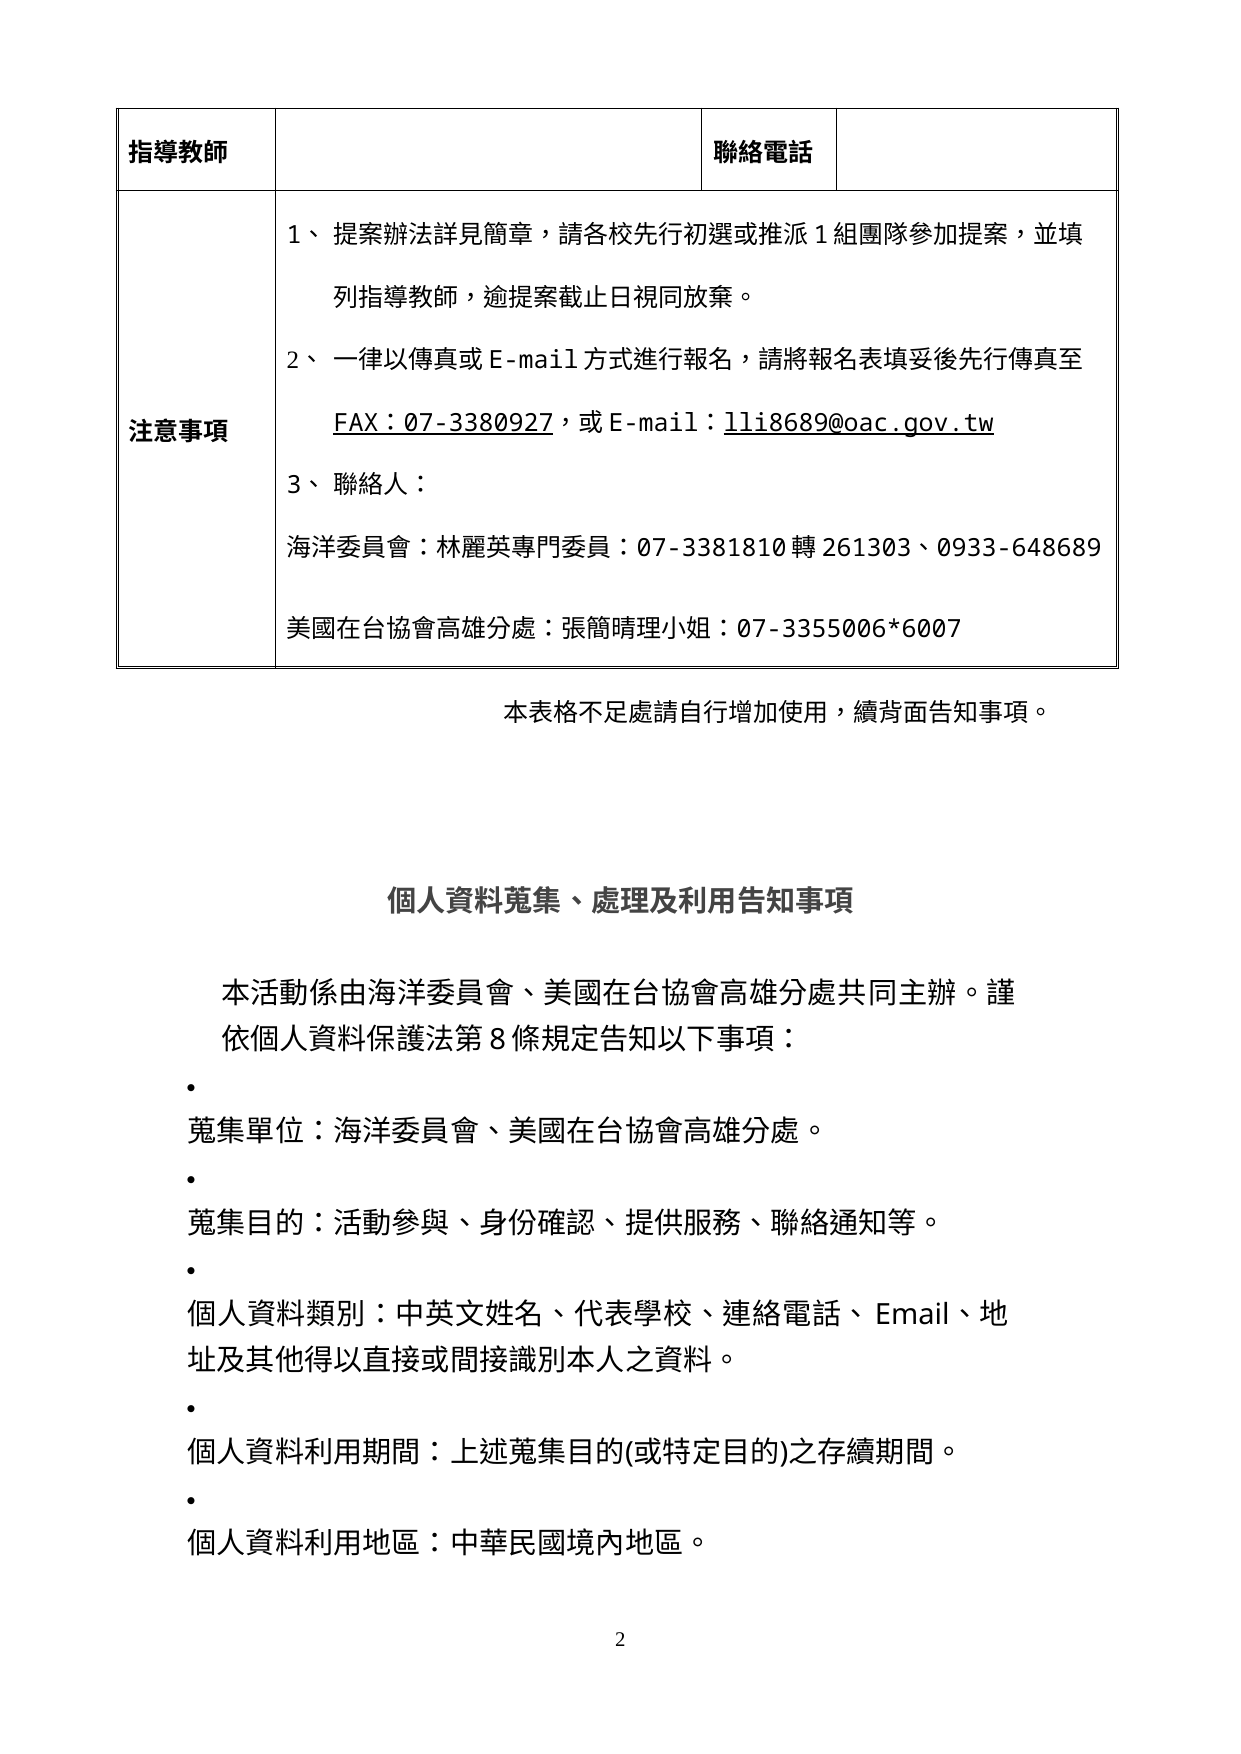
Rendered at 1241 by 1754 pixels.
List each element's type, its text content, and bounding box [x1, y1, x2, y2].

table_cell 指導教師 [119, 109, 275, 190]
list 蒐集目的：活動參與、身份確認、提供服務、聯絡通知等。 [187, 1151, 1009, 1242]
list 個人資料利用地區：中華民國境內地區。 [187, 1471, 1009, 1563]
table_cell [1119, 108, 1123, 190]
table_cell 提案辦法詳見簡章，請各校先行初選或推派1組團隊參加提案，並填列指導教師，逾提案截止日視同放棄。 一律以傳真或E-mail方式進行報名，請將報名表填妥後先行傳真至FAX：07-3380927，或E-mail：lli8689@oac.gov.tw 聯絡人： 海洋委員會：林麗英專門委員：07-3381810轉261303、0933-648689 美國在台協會高雄分處：張簡晴理小姐：07-3355006*6007 [276, 191, 1116, 666]
list 蒐集單位：海洋委員會、美國在台協會高雄分處。 [187, 1059, 1009, 1151]
table_cell 注意事項 [119, 191, 275, 666]
list 個人資料利用期間：上述蒐集目的(或特定目的)之存續期間。 [187, 1380, 1009, 1471]
text 個人資料蒐集、處理及利用告知事項 [187, 857, 1053, 919]
table_cell [1119, 190, 1123, 666]
table_cell 聯絡電話 [702, 109, 836, 190]
list 個人資料類別：中英文姓名、代表學校、連絡電話、Email、地址及其他得以直接或間接識別本人之資料。 [187, 1242, 1009, 1380]
text 本活動係由海洋委員會、美國在台協會高雄分處共同主辦。謹依個人資料保護法第8條規定告知以下事項： [221, 967, 1016, 1059]
table_cell [837, 109, 1116, 190]
table_cell [276, 109, 701, 190]
text 本表格不足處請自行增加使用，續背面告知事項。 [187, 669, 1053, 732]
